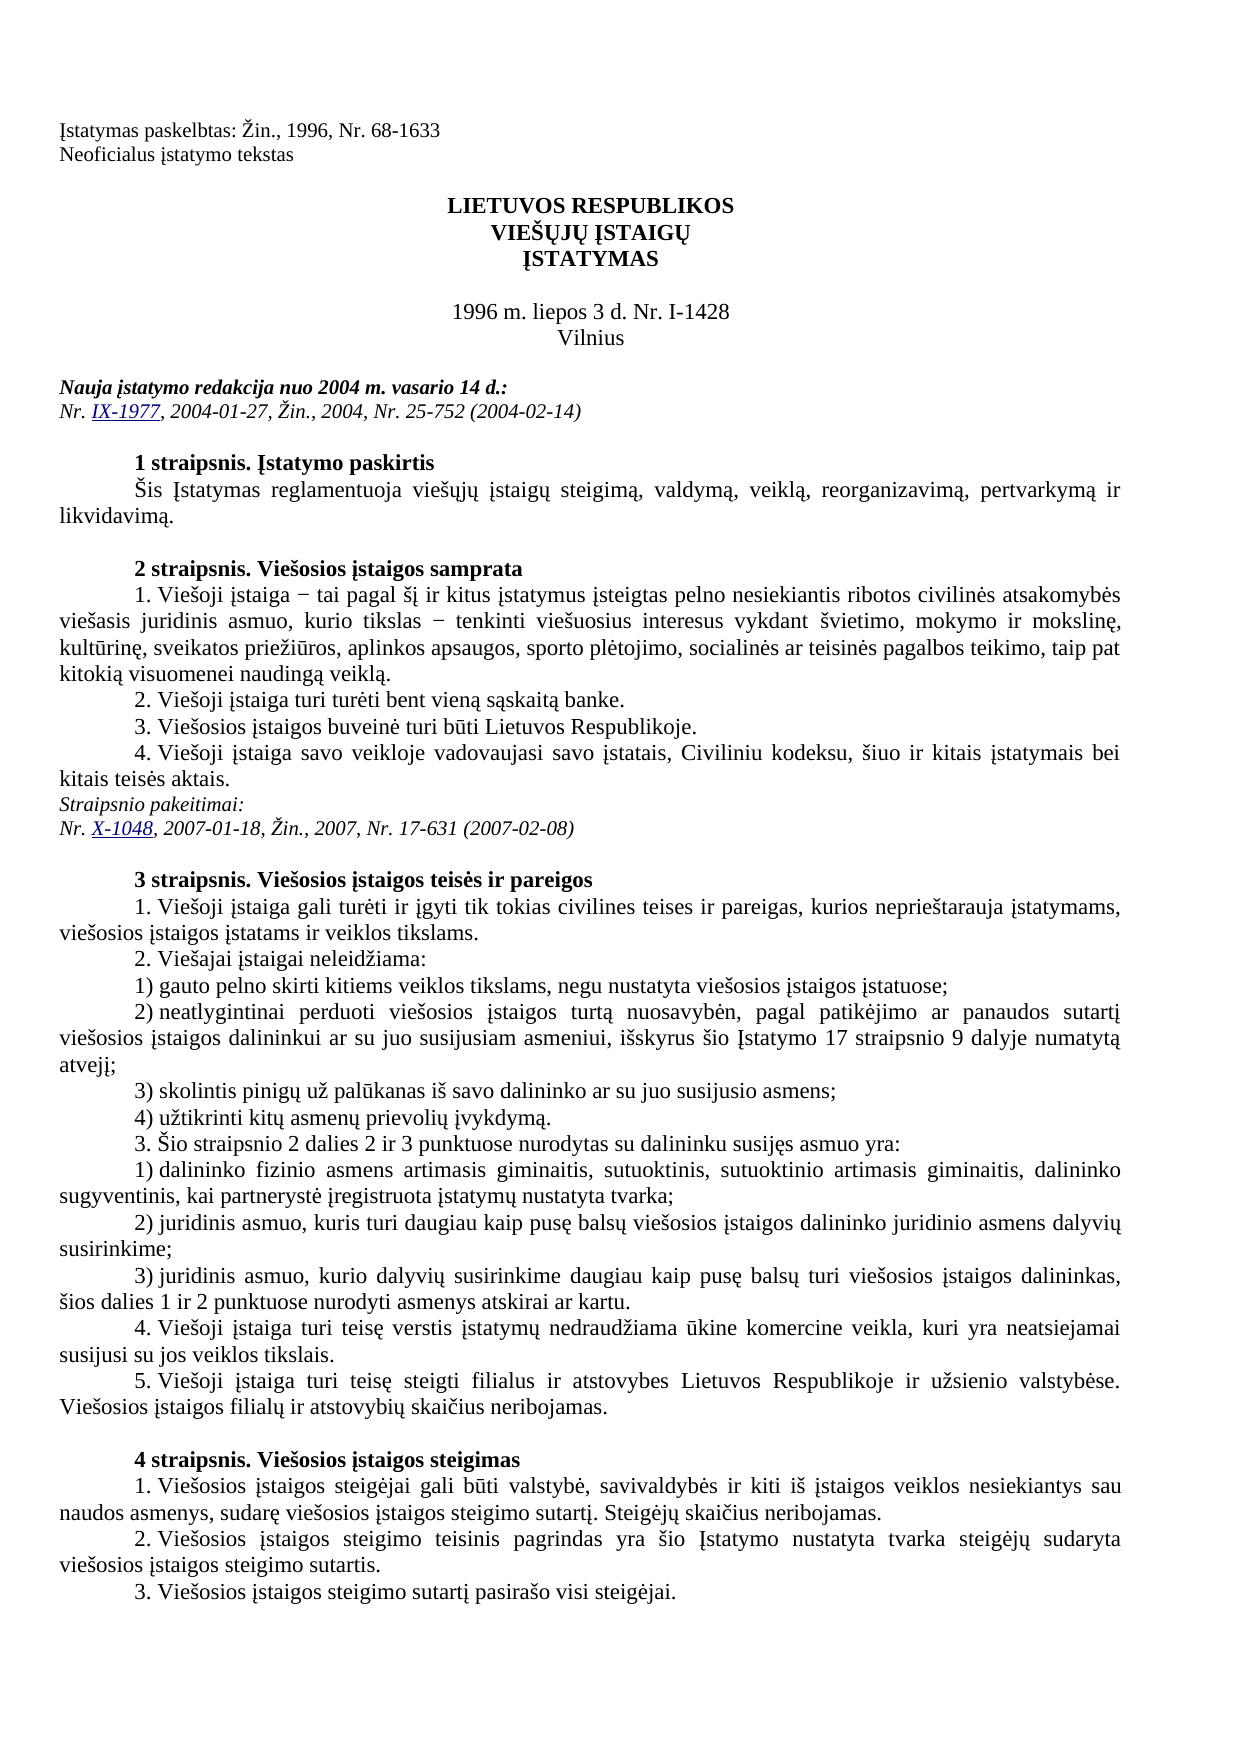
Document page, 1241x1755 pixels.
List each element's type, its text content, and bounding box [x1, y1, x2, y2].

text 3) skolintis pinigų už palūkanas iš savo dalininko ar su juo susijusio asmens; [59, 1077, 1122, 1103]
text 2) neatlygintinai perduoti viešosios įstaigos turtą nuosavybėn, pagal patikėjimo ar panaudos sutartį viešosios įstaigos dalininkui ar su juo susijusiam asmeniui, išskyrus šio Įstatymo 17 straipsnio 9 dalyje numatytą atvejį; [59, 998, 1122, 1077]
text 2. Viešosios įstaigos steigimo teisinis pagrindas yra šio Įstatymo nustatyta tvarka steigėjų sudaryta viešosios įstaigos steigimo sutartis. [59, 1525, 1122, 1578]
text Įstatymas paskelbtas: Žin., 1996, Nr. 68-1633 [59, 118, 1122, 142]
text 3) juridinis asmuo, kurio dalyvių susirinkime daugiau kaip pusę balsų turi viešosios įstaigos dalininkas, šios dalies 1 ir 2 punktuose nurodyti asmenys atskirai ar kartu. [59, 1262, 1122, 1314]
text 1. Viešoji įstaiga − tai pagal šį ir kitus įstatymus įsteigtas pelno nesiekiantis ribotos civilinės atsakomybės viešasis juridinis asmuo, kurio tikslas − tenkinti viešuosius interesus vykdant švietimo, mokymo ir mokslinę, kultūrinę, sveikatos priežiūros, aplinkos apsaugos, sporto plėtojimo, socialinės ar teisinės pagalbos teikimo, taip pat kitokią visuomenei naudingą veiklą. [59, 581, 1122, 686]
text 4 straipsnis. Viešosios įstaigos steigimas [59, 1446, 1122, 1472]
text VIEŠŲJŲ ĮSTAIGŲ [59, 219, 1122, 245]
text 4. Viešoji įstaiga turi teisę verstis įstatymų nedraudžiama ūkine komercine veikla, kuri yra neatsiejamai susijusi su jos veiklos tikslais. [59, 1314, 1122, 1367]
text 3. Šio straipsnio 2 dalies 2 ir 3 punktuose nurodytas su dalininku susijęs asmuo yra: [59, 1130, 1122, 1156]
text 2. Viešoji įstaiga turi turėti bent vieną sąskaitą banke. [59, 686, 1122, 713]
text 4) užtikrinti kitų asmenų prievolių įvykdymą. [59, 1103, 1122, 1130]
text Nr. IX-1977, 2004-01-27, Žin., 2004, Nr. 25-752 (2004-02-14) [59, 399, 1122, 423]
text Neoficialus įstatymo tekstas [59, 142, 1122, 166]
text 3 straipsnis. Viešosios įstaigos teisės ir pareigos [59, 866, 1122, 893]
text Šis Įstatymas reglamentuoja viešųjų įstaigų steigimą, valdymą, veiklą, reorganizavimą, pertvarkymą ir likvidavimą. [59, 476, 1122, 528]
text 3. Viešosios įstaigos steigimo sutartį pasirašo visi steigėjai. [59, 1578, 1122, 1604]
text 1996 m. liepos 3 d. Nr. I-1428 [59, 298, 1122, 324]
text 5. Viešoji įstaiga turi teisę steigti filialus ir atstovybes Lietuvos Respublikoje ir užsienio valstybėse. Viešosios įstaigos filialų ir atstovybių skaičius neribojamas. [59, 1367, 1122, 1420]
text 1. Viešosios įstaigos steigėjai gali būti valstybė, savivaldybės ir kiti iš įstaigos veiklos nesiekiantys sau naudos asmenys, sudarę viešosios įstaigos steigimo sutartį. Steigėjų skaičius neribojamas. [59, 1472, 1122, 1525]
text LIETUVOS RESPUBLIKOS [59, 193, 1122, 219]
text 3. Viešosios įstaigos buveinė turi būti Lietuvos Respublikoje. [59, 713, 1122, 739]
text 4. Viešoji įstaiga savo veikloje vadovaujasi savo įstatais, Civiliniu kodeksu, šiuo ir kitais įstatymais bei kitais teisės aktais. [59, 739, 1122, 792]
text Vilnius [59, 324, 1122, 351]
text 1) gauto pelno skirti kitiems veiklos tikslams, negu nustatyta viešosios įstaigos įstatuose; [59, 972, 1122, 998]
text 1 straipsnis. Įstatymo paskirtis [59, 449, 1122, 476]
text 2 straipsnis. Viešosios įstaigos samprata [59, 555, 1122, 581]
text Straipsnio pakeitimai: [59, 792, 1122, 816]
text ĮSTATYMAS [59, 245, 1122, 272]
text 1. Viešoji įstaiga gali turėti ir įgyti tik tokias civilines teises ir pareigas, kurios neprieštarauja įstatymams, viešosios įstaigos įstatams ir veiklos tikslams. [59, 893, 1122, 945]
text 1) dalininko fizinio asmens artimasis giminaitis, sutuoktinis, sutuoktinio artimasis giminaitis, dalininko sugyventinis, kai partnerystė įregistruota įstatymų nustatyta tvarka; [59, 1156, 1122, 1209]
text Nauja įstatymo redakcija nuo 2004 m. vasario 14 d.: [59, 375, 1122, 399]
text Nr. X-1048, 2007-01-18, Žin., 2007, Nr. 17-631 (2007-02-08) [59, 816, 1122, 840]
text 2. Viešajai įstaigai neleidžiama: [59, 945, 1122, 972]
text 2) juridinis asmuo, kuris turi daugiau kaip pusę balsų viešosios įstaigos dalininko juridinio asmens dalyvių susirinkime; [59, 1209, 1122, 1262]
